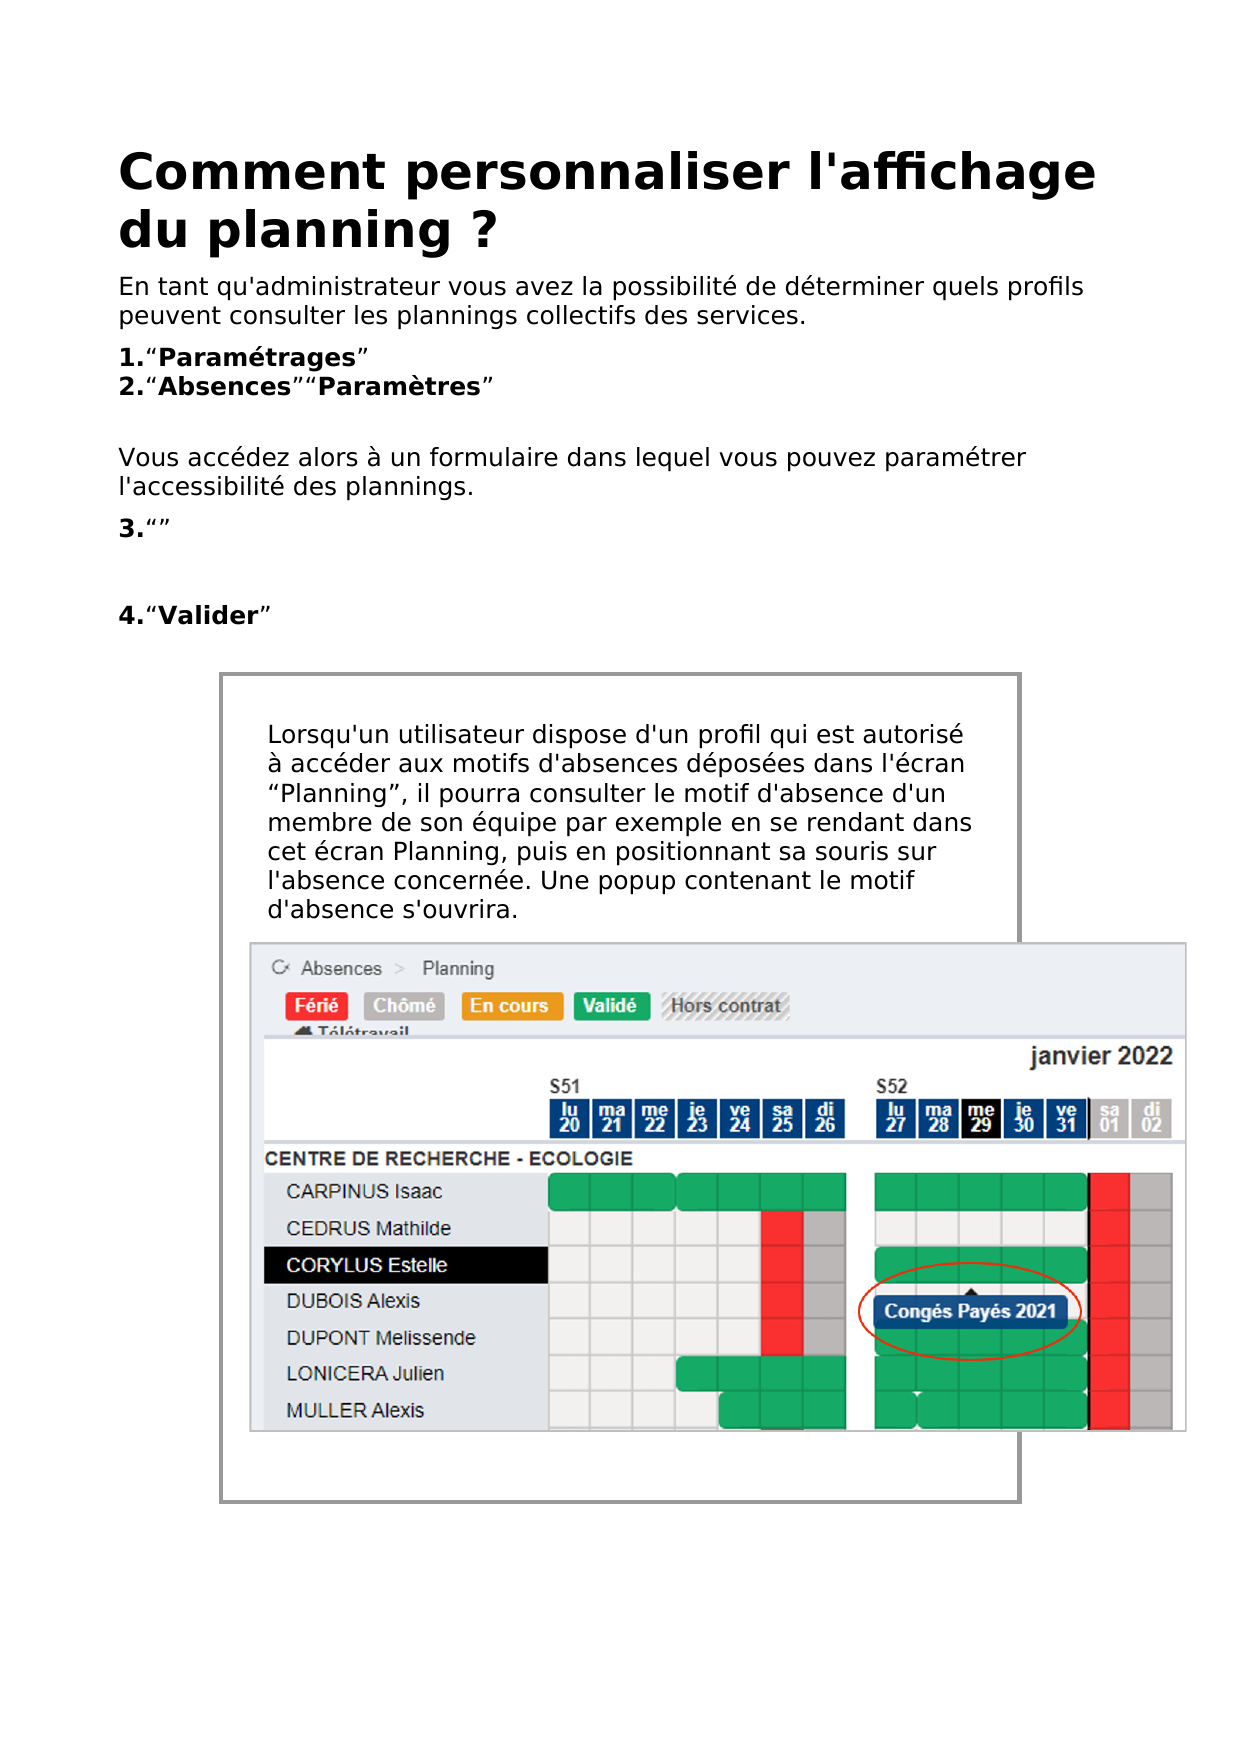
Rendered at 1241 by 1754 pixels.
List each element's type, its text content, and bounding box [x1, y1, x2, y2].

picture [249, 942, 1187, 1432]
subtitle Comment personnaliser l'affichage du planning ? [118, 143, 1122, 259]
text Vous accédez alors à un formulaire dans lequel vous pouvez paramétrer l'accessibilité des plannings. [118, 443, 1122, 501]
text En tant qu'administrateur vous avez la possibilité de déterminer quels profils peuvent consulter les plannings collectifs des services. [118, 272, 1122, 330]
table_header Lorsqu'un utilisateur dispose d'un profil qui est autorisé à accéder aux motifs d'absences déposées dans l'écran “Planning”, il pourra consulter le motif d'absence d'un membre de son équipe par exemple en se rendant dans cet écran Planning, puis en positionnant sa souris sur l'absence concernée. Une popup contenant le motif d'absence s'ouvrira. [232, 685, 1009, 1491]
text 3.“” 4.“Valider” [118, 514, 1122, 659]
text 1.“Paramétrages” 2.“Absences”“Paramètres” [118, 343, 1122, 430]
